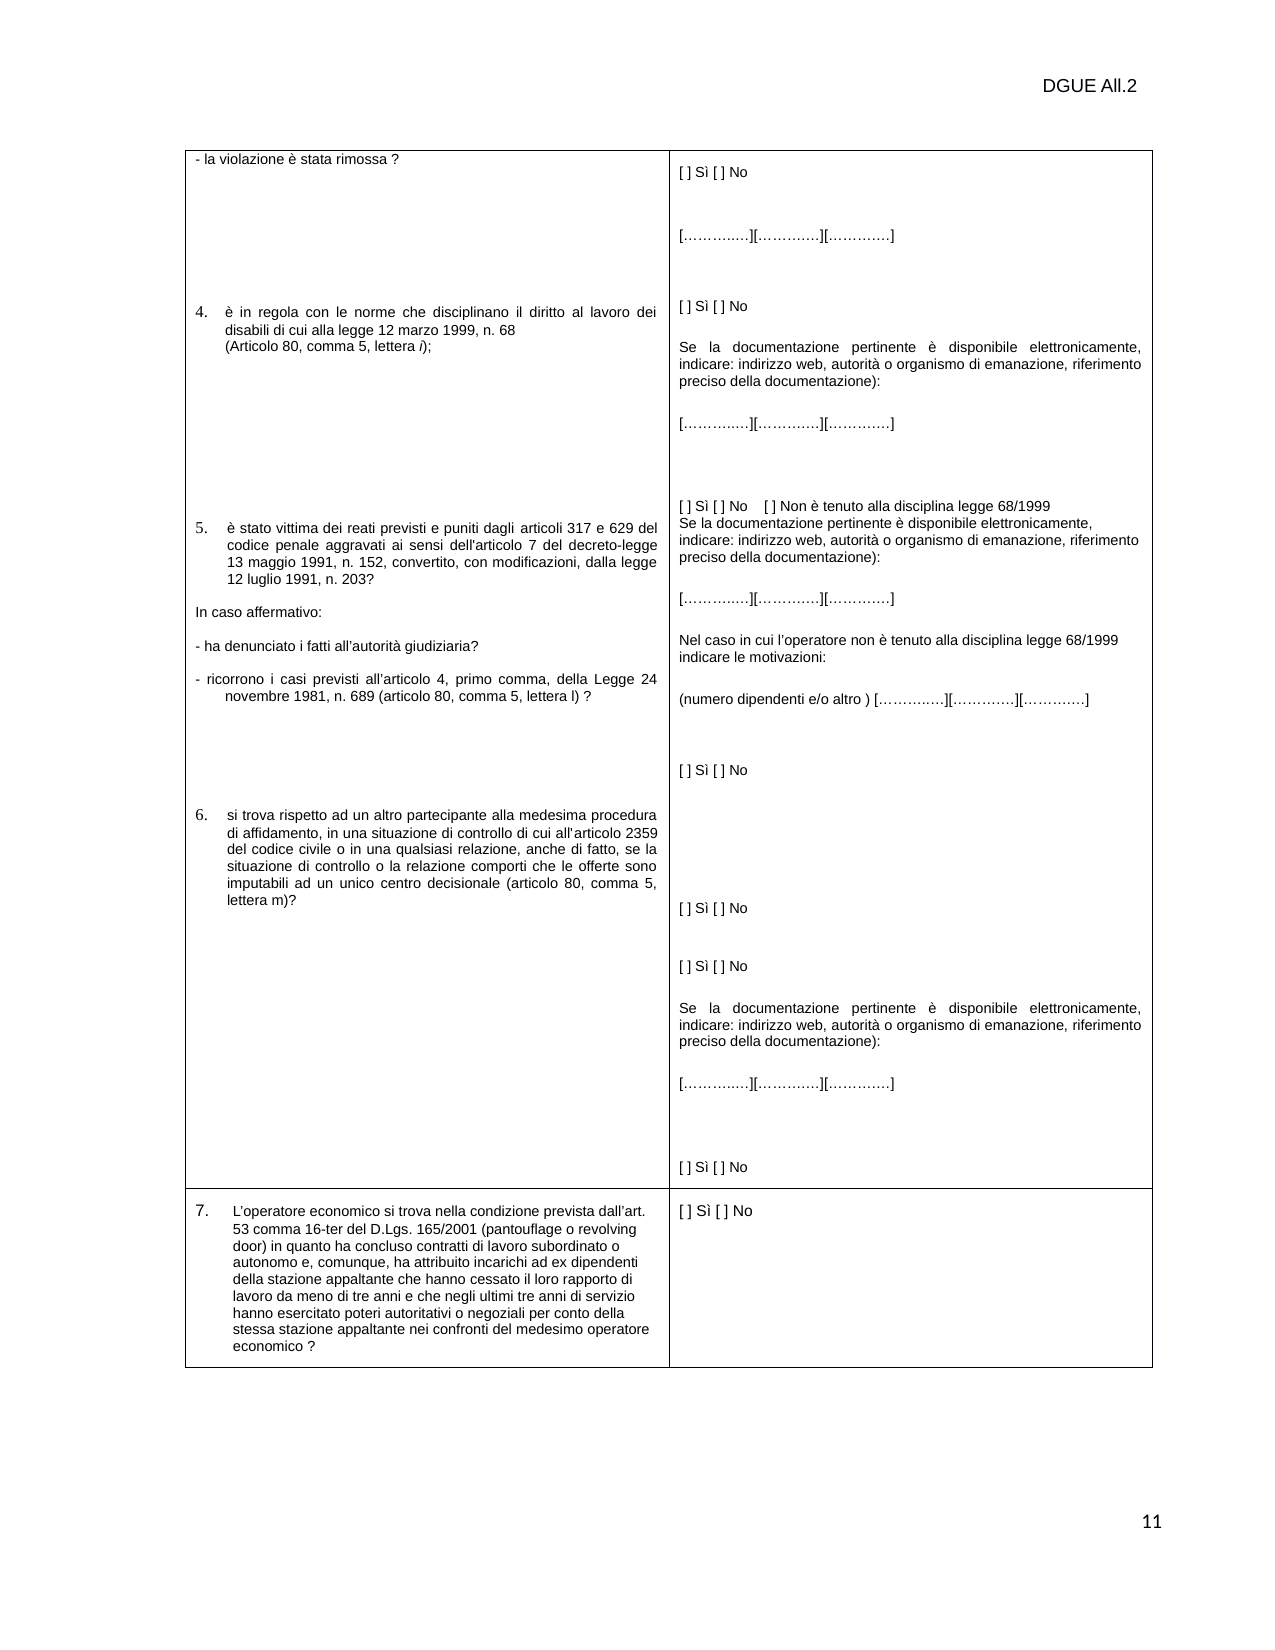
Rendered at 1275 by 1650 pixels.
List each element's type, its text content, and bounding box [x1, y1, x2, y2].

table_cell [ ] Sì [ ] No [………..…][……….…][……….…] [ ] Sì [ ] No Se la documentazione pertinente è disponibile elettronicamente, indicare: indirizzo web, autorità o organismo di emanazione, riferimento preciso della documentazione): [………..…][……….…][……….…] [ ] Sì [ ] No [ ] Non è tenuto alla disciplina legge 68/1999 Se la documentazione pertinente è disponibile elettronicamente, indicare: indirizzo web, autorità o organismo di emanazione, riferimento preciso della documentazione): [………..…][……….…][……….…] Nel caso in cui l’operatore non è tenuto alla disciplina legge 68/1999 indicare le motivazioni: (numero dipendenti e/o altro ) [………..…][……….…][……….…] [ ] Sì [ ] No [ ] Sì [ ] No [ ] Sì [ ] No Se la documentazione pertinente è disponibile elettronicamente, indicare: indirizzo web, autorità o organismo di emanazione, riferimento preciso della documentazione): [………..…][……….…][……….…] [ ] Sì [ ] No [670, 151, 1152, 1188]
table_cell - la violazione è stata rimossa ? è in regola con le norme che disciplinano il diritto al lavoro dei disabili di cui alla legge 12 marzo 1999, n. 68 (Articolo 80, comma 5, lettera i); è stato vittima dei reati previsti e puniti dagli articoli 317 e 629 del codice penale aggravati ai sensi dell'articolo 7 del decreto-legge 13 maggio 1991, n. 152, convertito, con modificazioni, dalla legge 12 luglio 1991, n. 203? In caso affermativo: - ha denunciato i fatti all’autorità giudiziaria? - ricorrono i casi previsti all’articolo 4, primo comma, della Legge 24 novembre 1981, n. 689 (articolo 80, comma 5, lettera l) ? si trova rispetto ad un altro partecipante alla medesima procedura di affidamento, in una situazione di controllo di cui all'articolo 2359 del codice civile o in una qualsiasi relazione, anche di fatto, se la situazione di controllo o la relazione comporti che le offerte sono imputabili ad un unico centro decisionale (articolo 80, comma 5, lettera m)? [186, 151, 669, 1188]
table_cell [ ] Sì [ ] No [670, 1189, 1152, 1367]
table_cell L’operatore economico si trova nella condizione prevista dall’art. 53 comma 16-ter del D.Lgs. 165/2001 (pantouflage o revolving door) in quanto ha concluso contratti di lavoro subordinato o autonomo e, comunque, ha attribuito incarichi ad ex dipendenti della stazione appaltante che hanno cessato il loro rapporto di lavoro da meno di tre anni e che negli ultimi tre anni di servizio hanno esercitato poteri autoritativi o negoziali per conto della stessa stazione appaltante nei confronti del medesimo operatore economico ? [186, 1189, 669, 1367]
